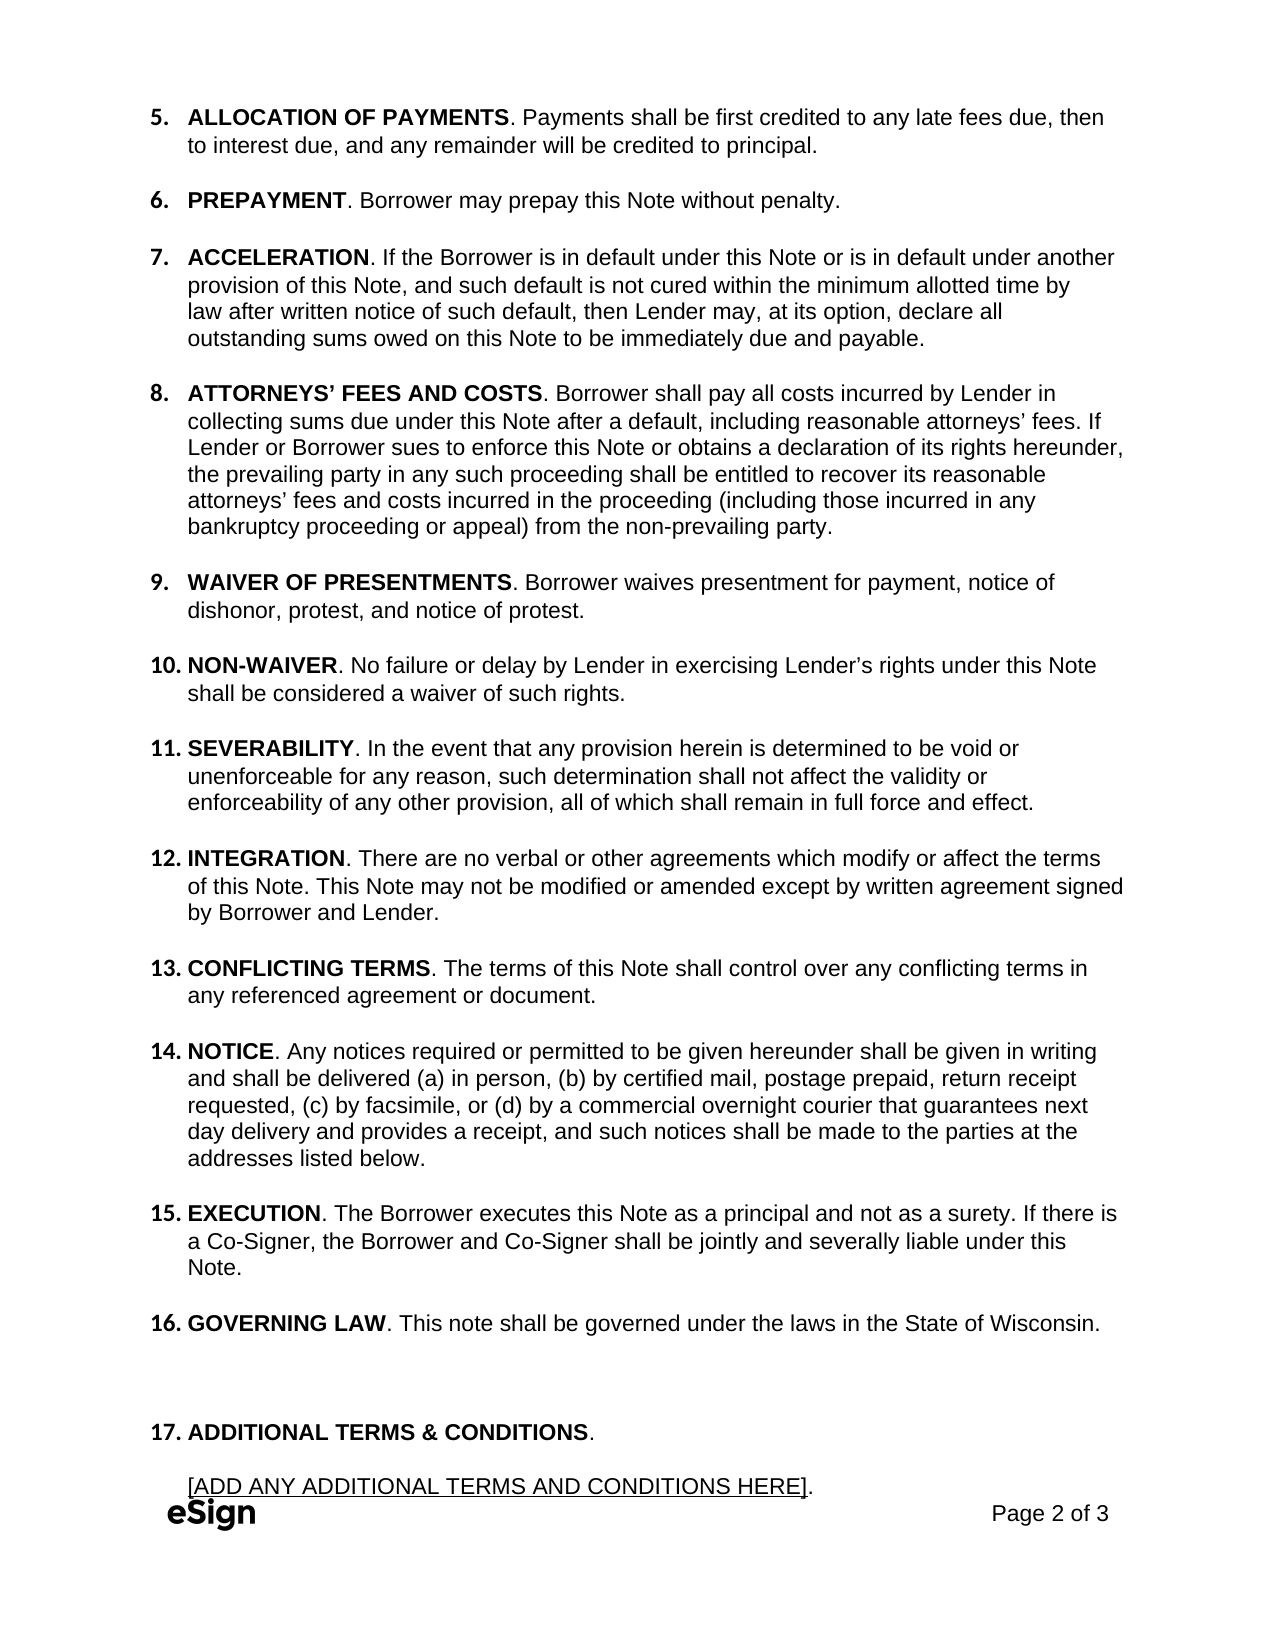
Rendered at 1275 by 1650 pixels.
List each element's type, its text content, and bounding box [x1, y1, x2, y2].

list INTEGRATION. There are no verbal or other agreements which modify or affect the terms of this Note. This Note may not be modified or amended except by written agreement signed by Borrower and Lender. [150, 842, 1125, 925]
list PREPAYMENT. Borrower may prepay this Note without penalty. [150, 184, 1125, 215]
list CONFLICTING TERMS. The terms of this Note shall control over any conflicting terms in any referenced agreement or document. [150, 952, 1125, 1008]
list EXECUTION. The Borrower executes this Note as a principal and not as a surety. If there is a Co-Signer, the Borrower and Co-Signer shall be jointly and severally liable under this Note. [150, 1197, 1125, 1280]
list WAIVER OF PRESENTMENTS. Borrower waives presentment for payment, notice of dishonor, protest, and notice of protest. [150, 566, 1125, 623]
list [ADD ANY ADDITIONAL TERMS AND CONDITIONS HERE]. [187, 1473, 1125, 1499]
list NON-WAIVER. No failure or delay by Lender in exercising Lender’s rights under this Note shall be considered a waiver of such rights. [150, 649, 1125, 706]
list SEVERABILITY. In the event that any provision herein is determined to be void or unenforceable for any reason, such determination shall not affect the validity or enforceability of any other provision, all of which shall remain in full force and effect. [150, 732, 1125, 816]
list ACCELERATION. If the Borrower is in default under this Note or is in default under another provision of this Note, and such default is not cured within the minimum allotted time by law after written notice of such default, then Lender may, at its option, declare all outstanding sums owed on this Note to be immediately due and payable. [150, 241, 1125, 351]
list NOTICE. Any notices required or permitted to be given hereunder shall be given in writing and shall be delivered (a) in person, (b) by certified mail, postage prepaid, return receipt requested, (c) by facsimile, or (d) by a commercial overnight courier that guarantees next day delivery and provides a receipt, and such notices shall be made to the parties at the addresses listed below. [150, 1035, 1125, 1171]
list ALLOCATION OF PAYMENTS. Payments shall be first credited to any late fees due, then to interest due, and any remainder will be credited to principal. [150, 101, 1125, 158]
list GOVERNING LAW. This note shall be governed under the laws in the State of Wisconsin. [150, 1307, 1125, 1337]
list ATTORNEYS’ FEES AND COSTS. Borrower shall pay all costs incurred by Lender in collecting sums due under this Note after a default, including reasonable attorneys’ fees. If Lender or Borrower sues to enforce this Note or obtains a declaration of its rights hereunder, the prevailing party in any such proceeding shall be entitled to recover its reasonable attorneys’ fees and costs incurred in the proceeding (including those incurred in any bankruptcy proceeding or appeal) from the non-prevailing party. [150, 377, 1125, 540]
list ADDITIONAL TERMS & CONDITIONS. [150, 1416, 1125, 1447]
